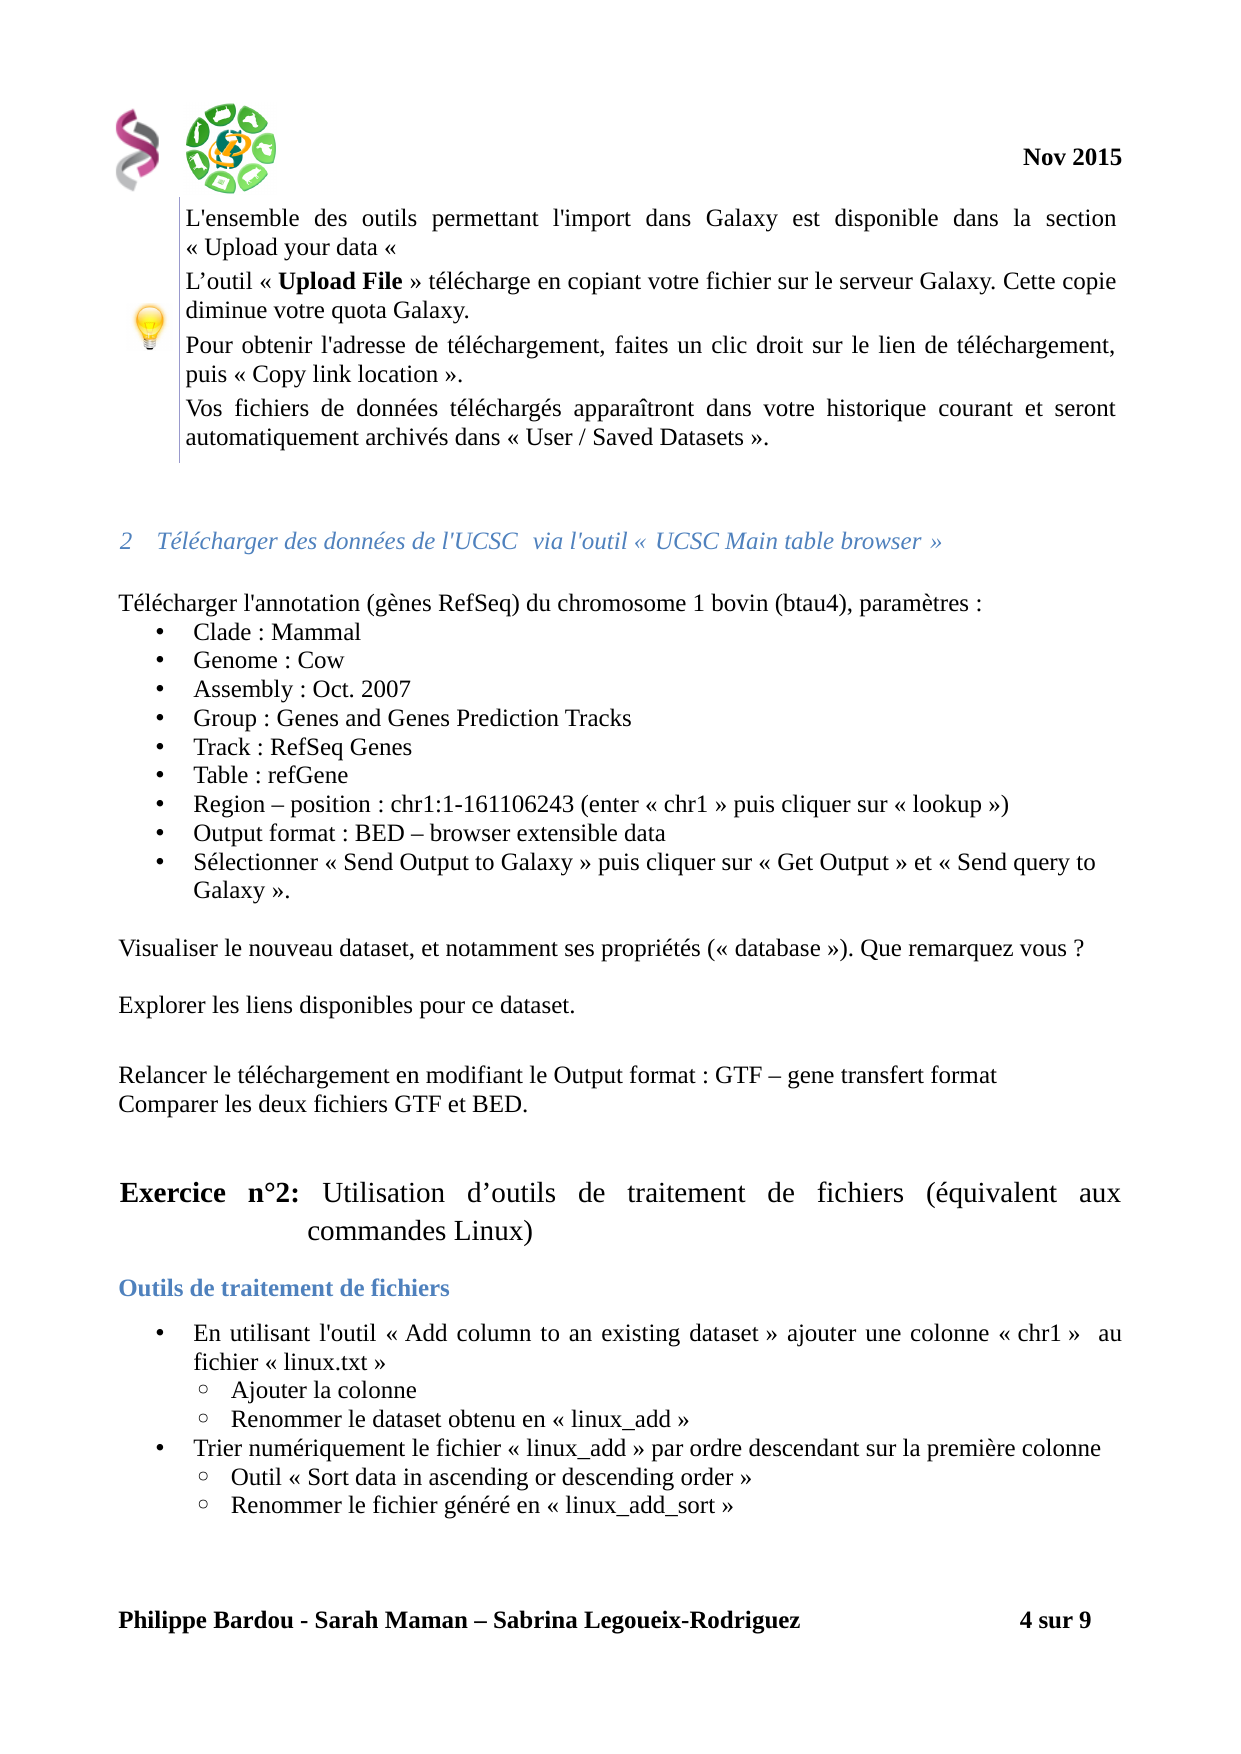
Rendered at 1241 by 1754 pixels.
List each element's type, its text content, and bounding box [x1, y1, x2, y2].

list Output format : BED – browser extensible data [156, 818, 1122, 847]
list Clade : Mammal [156, 617, 1122, 645]
text Comparer les deux fichiers GTF et BED. [118, 1089, 1122, 1117]
list Renommer le fichier généré en « linux_add_sort » [193, 1490, 1122, 1519]
picture [126, 303, 173, 351]
table_header L'ensemble des outils permettant l'import dans Galaxy est disponible dans la section « Upload your data « L’outil « Upload File » télécharge en copiant votre fichier sur le serveur Galaxy. Cette copie diminue votre quota Galaxy. Pour obtenir l'adresse de téléchargement, faites un clic droit sur le lien de téléchargement, puis « Copy link location ». Vos fichiers de données téléchargés apparaîtront dans votre historique courant et seront automatiquement archivés dans « User / Saved Datasets ». [180, 197, 1123, 462]
subtitle Outils de traitement de fichiers [118, 1273, 1122, 1302]
list Sélectionner « Send Output to Galaxy » puis cliquer sur « Get Output » et « Send query to Galaxy ». [156, 847, 1122, 904]
subtitle Exercice n°2: Utilisation d’outils de traitement de fichiers (équivalent aux commandes Linux) [119, 1175, 1122, 1247]
text Relancer le téléchargement en modifiant le Output format : GTF – gene transfert format [118, 1060, 1122, 1089]
text Visualiser le nouveau dataset, et notamment ses propriétés (« database »). Que remarquez vous ? [118, 933, 1122, 962]
picture [110, 105, 165, 198]
list En utilisant l'outil « Add column to an existing dataset » ajouter une colonne « chr1 » au fichier « linux.txt » [156, 1318, 1122, 1375]
table_header [120, 197, 179, 462]
picture [183, 102, 277, 195]
text Explorer les liens disponibles pour ce dataset. [118, 990, 1122, 1019]
list Group : Genes and Genes Prediction Tracks [156, 703, 1122, 732]
list Renommer le dataset obtenu en « linux_add » [193, 1404, 1122, 1433]
list Region – position : chr1:1-161106243 (enter « chr1 » puis cliquer sur « lookup ») [156, 789, 1122, 818]
list Outil « Sort data in ascending or descending order » [193, 1462, 1122, 1490]
list Ajouter la colonne [193, 1375, 1122, 1404]
list Table : refGene [156, 760, 1122, 789]
list Track : RefSeq Genes [156, 732, 1122, 760]
list Assembly : Oct. 2007 [156, 674, 1122, 703]
list Genome : Cow [156, 645, 1122, 674]
text Télécharger l'annotation (gènes RefSeq) du chromosome 1 bovin (btau4), paramètres : [118, 588, 1122, 617]
subtitle Télécharger des données de l'UCSC via l'outil « UCSC Main table browser » [119, 526, 1122, 555]
list Trier numériquement le fichier « linux_add » par ordre descendant sur la première colonne [156, 1433, 1122, 1462]
